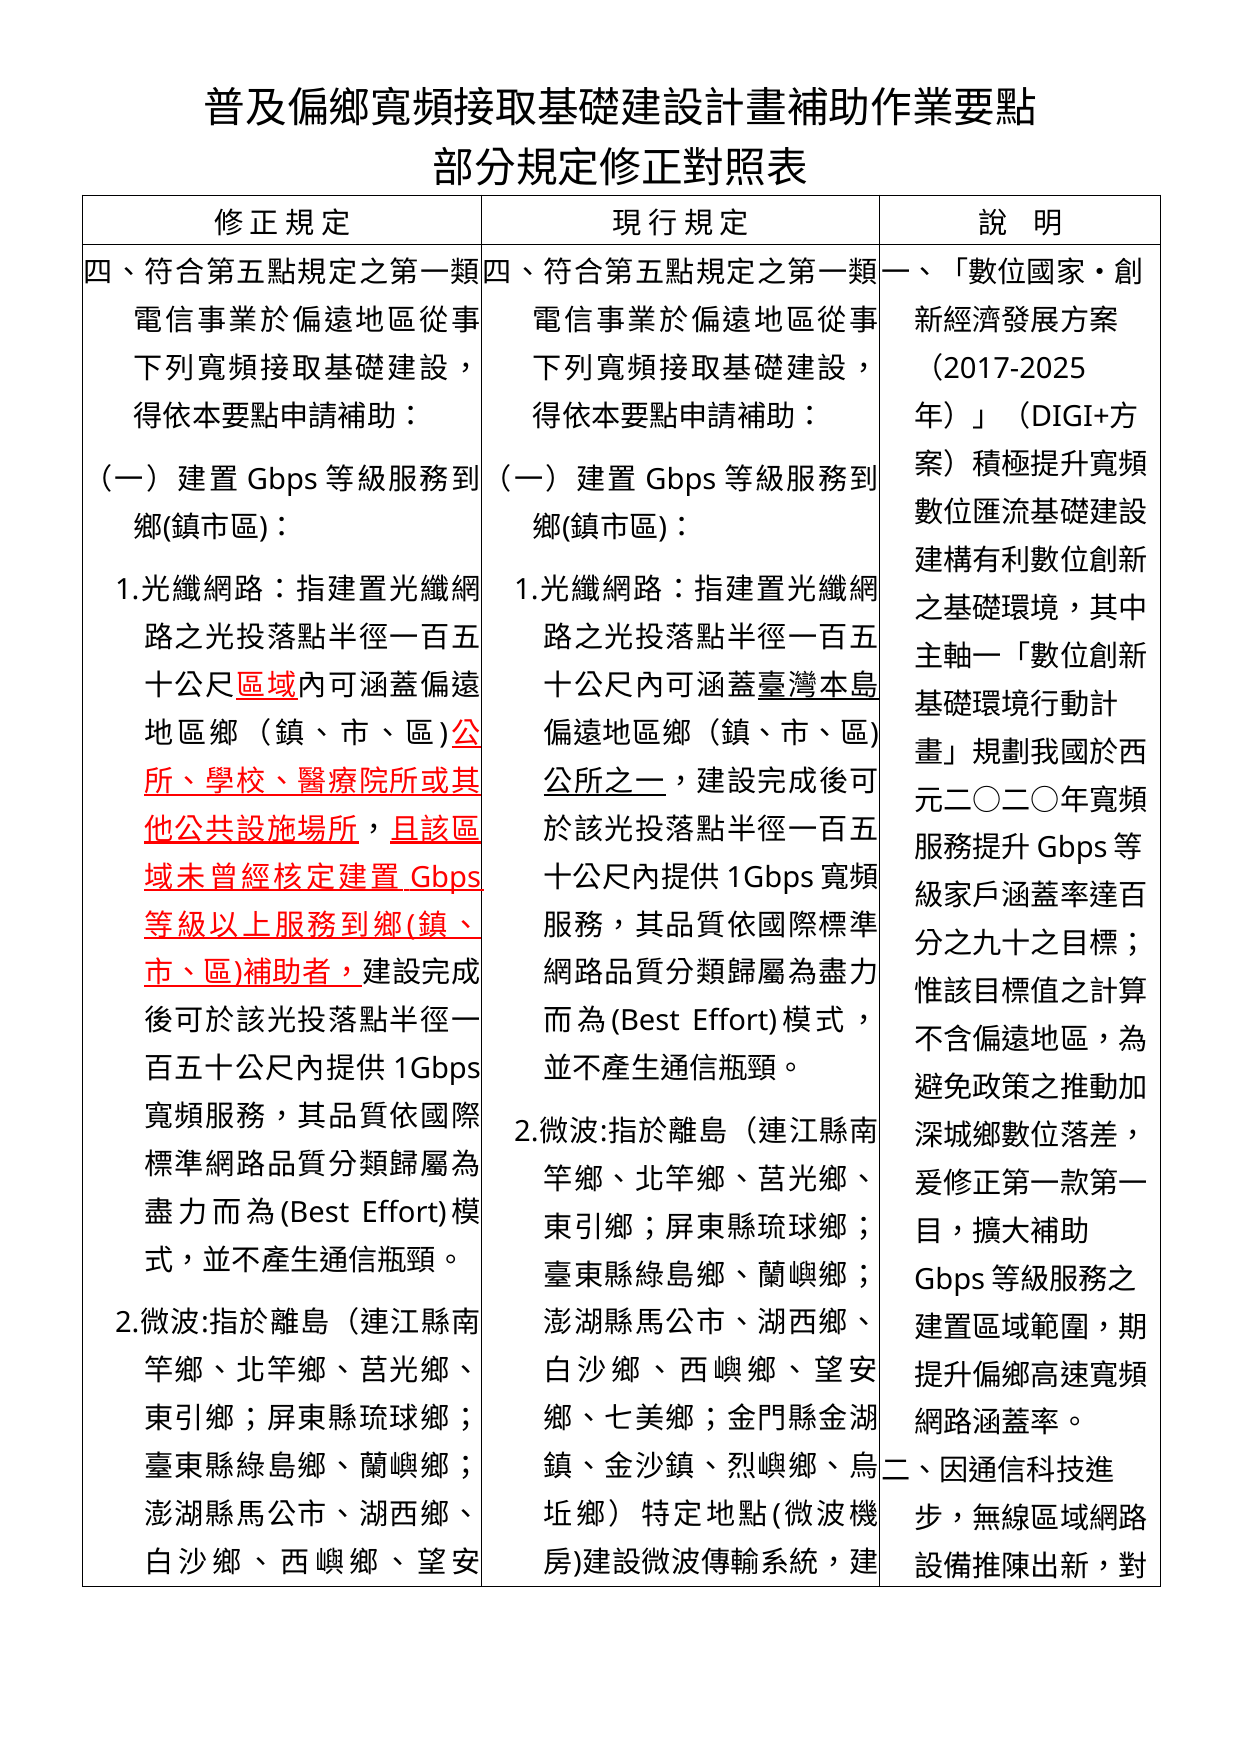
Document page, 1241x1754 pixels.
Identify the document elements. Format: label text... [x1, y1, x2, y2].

table_header 現 行 規 定 [482, 196, 879, 243]
table_header 說 明 [880, 196, 1160, 243]
table_cell 四、符合第五點規定之第一類電信事業於偏遠地區從事下列寬頻接取基礎建設，得依本要點申請補助： （一）建置Gbps等級服務到鄉(鎮市區)： 1.光纖網路：指建置光纖網路之光投落點半徑一百五十公尺內可涵蓋臺灣本島偏遠地區鄉（鎮、市、區)公所之一，建設完成後可於該光投落點半徑一百五十公尺內提供1Gbps寬頻服務，其品質依國際標準網路品質分類歸屬為盡力而為(Best Effort)模式，並不產生通信瓶頸。 2.微波:指於離島（連江縣南竿鄉、北竿鄉、莒光鄉、東引鄉；屏東縣琉球鄉；臺東縣綠島鄉、蘭嶼鄉；澎湖縣馬公市、湖西鄉、白沙鄉、西嶼鄉、望安鄉、七美鄉；金門縣金湖鎮、金沙鎮、烈嶼鄉、烏坵鄉）特定地點(微波機房)建設微波傳輸系統，建 [482, 245, 879, 1586]
table_cell 一、「數位國家‧創新經濟發展方案（2017-2025年）」（DIGI+方案）積極提升寬頻數位匯流基礎建設建構有利數位創新之基礎環境，其中主軸一「數位創新基礎環境行動計畫」規劃我國於西元二○二○年寬頻服務提升Gbps等級家戶涵蓋率達百分之九十之目標；惟該目標值之計算不含偏遠地區，為避免政策之推動加深城鄉數位落差，爰修正第一款第一目，擴大補助Gbps等級服務之建置區域範圍，期提升偏鄉高速寬頻網路涵蓋率。 二、因通信科技進步，無線區域網路設備推陳出新，對 [880, 245, 1160, 1586]
table_header 修 正 規 定 [83, 196, 481, 243]
table_cell 四、符合第五點規定之第一類電信事業於偏遠地區從事下列寬頻接取基礎建設，得依本要點申請補助： （一）建置Gbps等級服務到鄉(鎮市區)： 1.光纖網路：指建置光纖網路之光投落點半徑一百五十公尺區域內可涵蓋偏遠地區鄉（鎮、市、區)公所、學校、醫療院所或其他公共設施場所，且該區域未曾經核定建置Gbps等級以上服務到鄉(鎮、市、區)補助者，建設完成後可於該光投落點半徑一百五十公尺內提供1Gbps寬頻服務，其品質依國際標準網路品質分類歸屬為盡力而為(Best Effort)模式，並不產生通信瓶頸。 2.微波:指於離島（連江縣南竿鄉、北竿鄉、莒光鄉、東引鄉；屏東縣琉球鄉；臺東縣綠島鄉、蘭嶼鄉；澎湖縣馬公市、湖西鄉、白沙鄉、西嶼鄉、望安 [83, 245, 481, 1586]
text 普及偏鄉寬頻接取基礎建設計畫補助作業要點部分規定修正對照表 [187, 74, 1053, 194]
